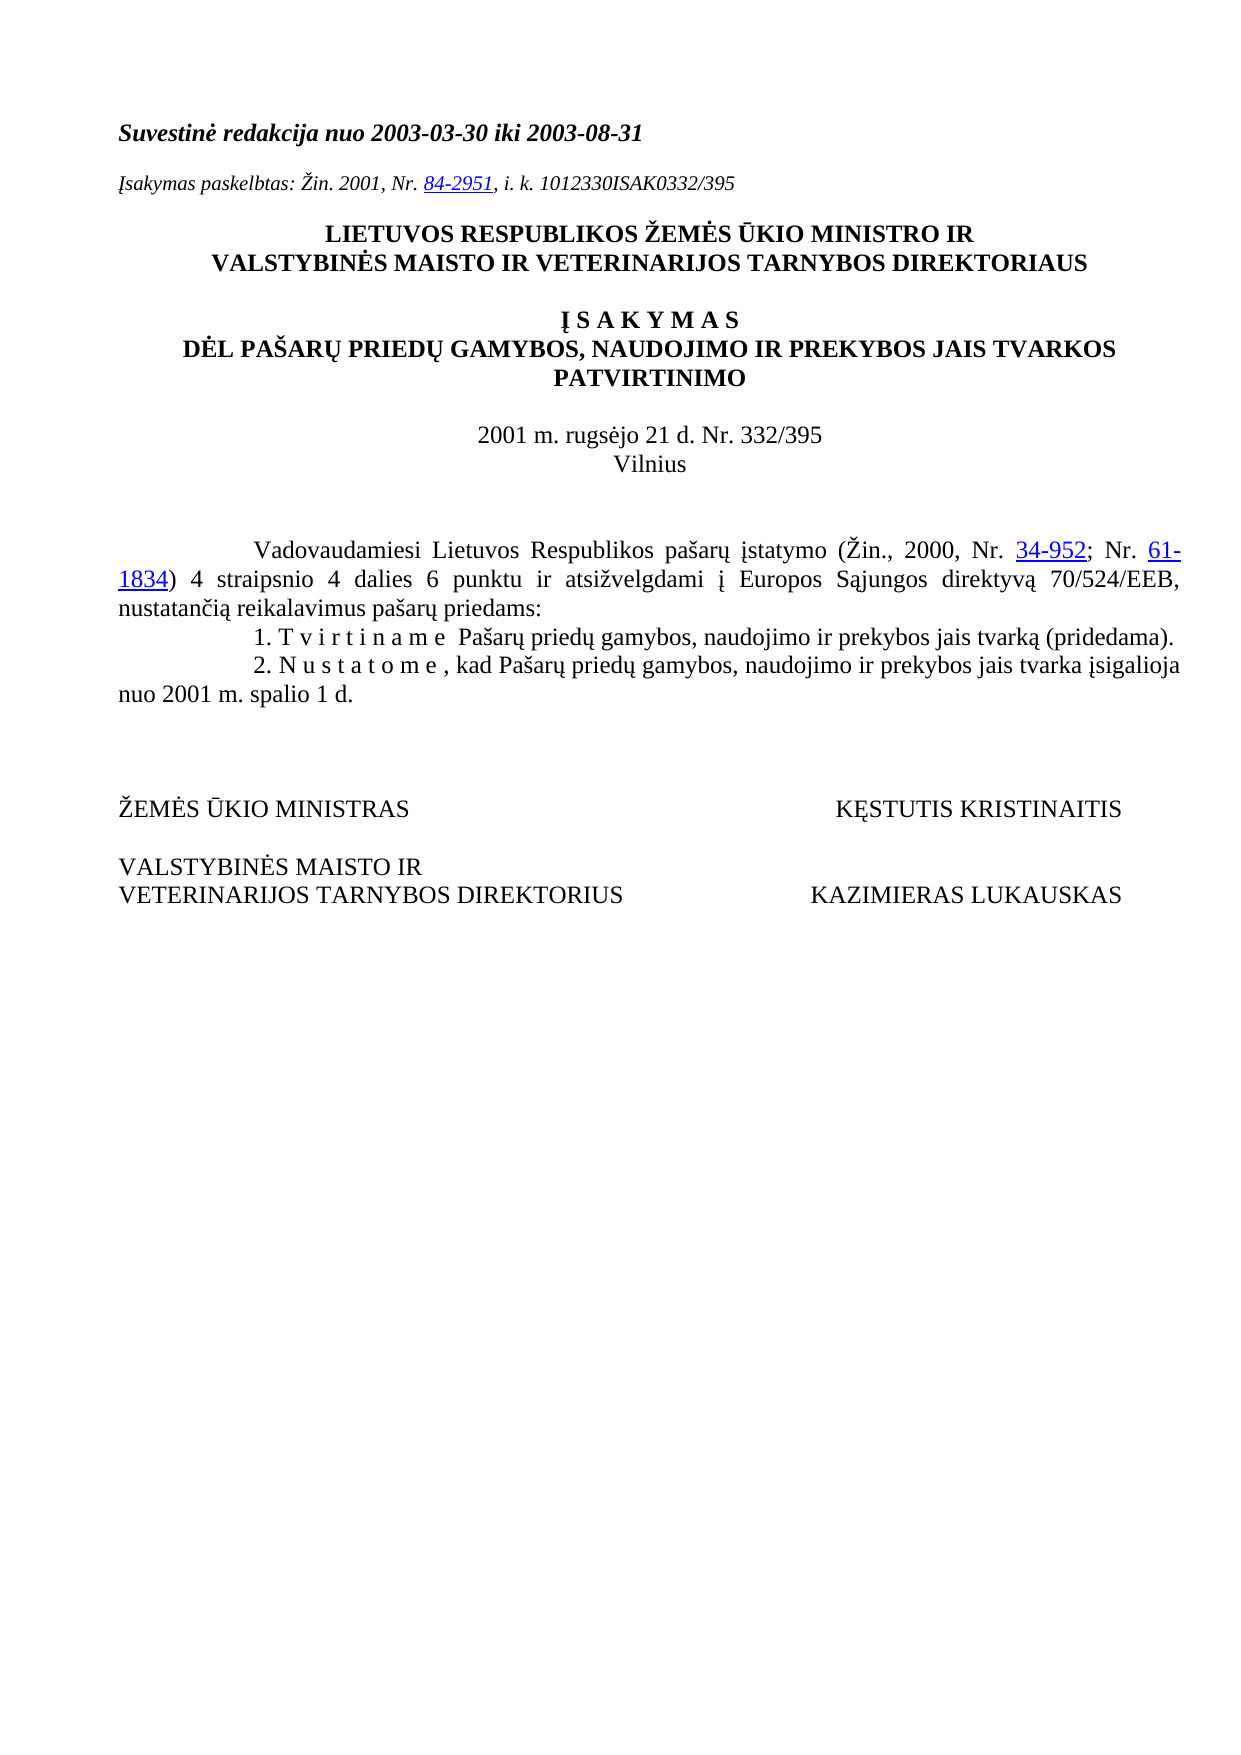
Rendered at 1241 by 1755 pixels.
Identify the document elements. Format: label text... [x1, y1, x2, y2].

text Suvestinė redakcija nuo 2003-03-30 iki 2003-08-31 [118, 118, 1181, 147]
text DĖL PAŠARŲ PRIEDŲ GAMYBOS, NAUDOJIMO IR PREKYBOS JAIS TVARKOS PATVIRTINIMO [118, 334, 1181, 392]
text VALSTYBINĖS MAISTO IR VETERINARIJOS TARNYBOS DIREKTORIAUS [118, 248, 1181, 277]
text 2. Nustatome, kad Pašarų priedų gamybos, naudojimo ir prekybos jais tvarka įsigalioja nuo 2001 m. spalio 1 d. [118, 650, 1181, 708]
text 1. Tvirtiname Pašarų priedų gamybos, naudojimo ir prekybos jais tvarką (pridedama). [118, 622, 1181, 650]
text VETERINARIJOS TARNYBOS DIREKTORIUS KAZIMIERAS LUKAUSKAS [118, 880, 1181, 909]
text VALSTYBINĖS MAISTO IR [118, 852, 1181, 880]
text LIETUVOS RESPUBLIKOS ŽEMĖS ŪKIO MINISTRO IR [118, 219, 1181, 248]
text Vadovaudamiesi Lietuvos Respublikos pašarų įstatymo (Žin., 2000, Nr. 34-952; Nr. 61-1834) 4 straipsnio 4 dalies 6 punktu ir atsižvelgdami į Europos Sąjungos direktyvą 70/524/EEB, nustatančią reikalavimus pašarų priedams: [118, 535, 1181, 622]
text Į S A K Y M A S [118, 305, 1181, 334]
text 2001 m. rugsėjo 21 d. Nr. 332/395 [118, 420, 1181, 449]
text ŽEMĖS ŪKIO MINISTRAS KĘSTUTIS KRISTINAITIS [118, 794, 1181, 823]
text Įsakymas paskelbtas: Žin. 2001, Nr. 84-2951, i. k. 1012330ISAK0332/395 [118, 171, 1181, 195]
text Vilnius [118, 449, 1181, 478]
